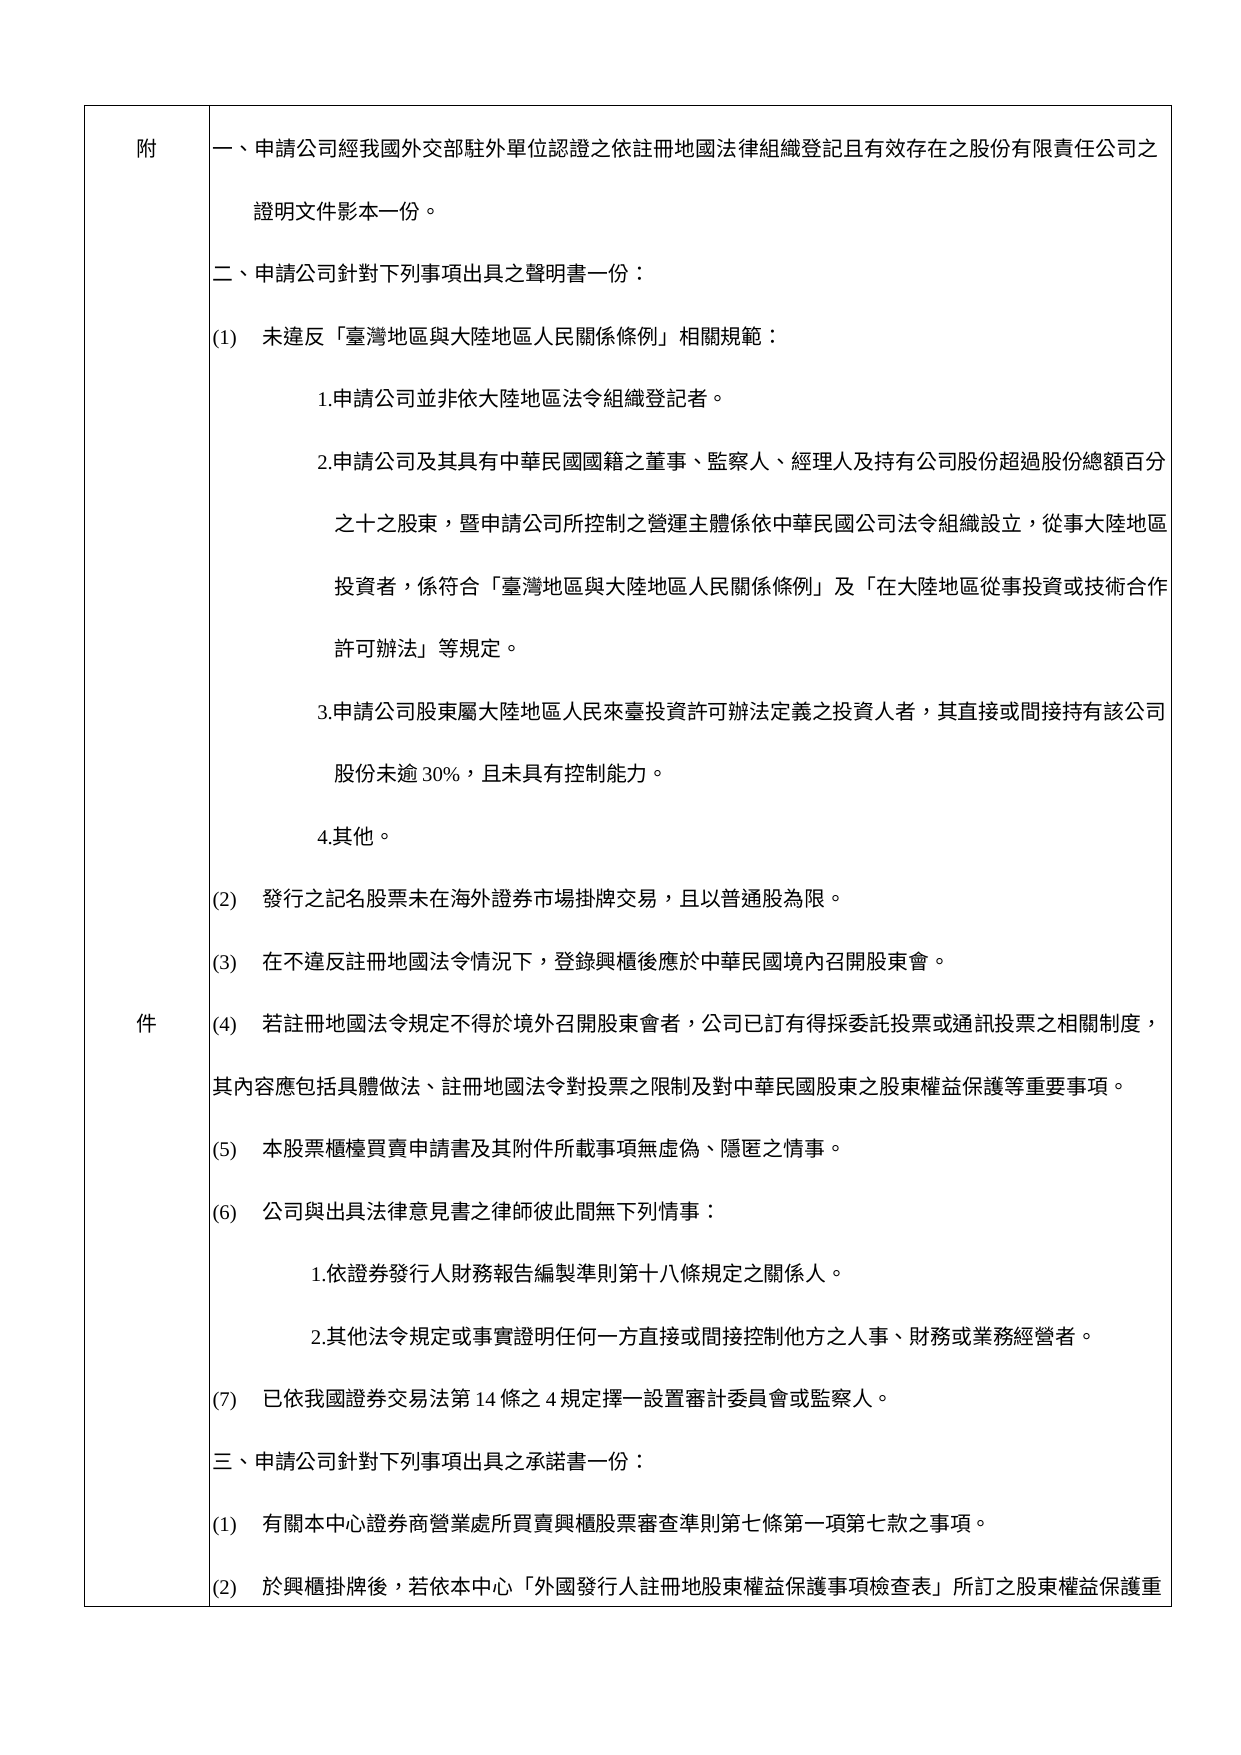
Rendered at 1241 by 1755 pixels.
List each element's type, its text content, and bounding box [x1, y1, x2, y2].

table_cell 一、申請公司經我國外交部駐外單位認證之依註冊地國法律組織登記且有效存在之股份有限責任公司之證明文件影本一份。 二、申請公司針對下列事項出具之聲明書一份： 未違反「臺灣地區與大陸地區人民關係條例」相關規範： 1.申請公司並非依大陸地區法令組織登記者。 2.申請公司及其具有中華民國國籍之董事、監察人、經理人及持有公司股份超過股份總額百分之十之股東，暨申請公司所控制之營運主體係依中華民國公司法令組織設立，從事大陸地區投資者，係符合「臺灣地區與大陸地區人民關係條例」及「在大陸地區從事投資或技術合作許可辦法」等規定。 3.申請公司股東屬大陸地區人民來臺投資許可辦法定義之投資人者，其直接或間接持有該公司股份未逾30%，且未具有控制能力。 4.其他。 發行之記名股票未在海外證券市場掛牌交易，且以普通股為限。 在不違反註冊地國法令情況下，登錄興櫃後應於中華民國境內召開股東會。 若註冊地國法令規定不得於境外召開股東會者，公司已訂有得採委託投票或通訊投票之相關制度，其內容應包括具體做法、註冊地國法令對投票之限制及對中華民國股東之股東權益保護等重要事項。 本股票櫃檯買賣申請書及其附件所載事項無虛偽、隱匿之情事。 公司與出具法律意見書之律師彼此間無下列情事： 1.依證券發行人財務報告編製準則第十八條規定之關係人。 2.其他法令規定或事實證明任何一方直接或間接控制他方之人事、財務或業務經營者。 已依我國證券交易法第14條之4規定擇一設置審計委員會或監察人。 三、申請公司針對下列事項出具之承諾書一份： 有關本中心證券商營業處所買賣興櫃股票審查準則第七條第一項第七款之事項。 於興櫃掛牌後，若依本中心「外國發行人註冊地股東權益保護事項檢查表」所訂之股東權益保護重要事項有修正時，應於不牴觸註冊地國法令之情形下，於最近一次股東會提案修訂公司章程。 於興櫃掛牌後，修正公司章程所訂「股東權益保護之重要事項」時，需於提董事會決議十日前先向本中心申報其公司章程修正草案及律師評估意見。 四、我國律師針對下列事項出具之意見書一份： 申請公司未違反「臺灣地區與大陸地區人民關係條例」相關規範： 1.申請公司並非依大陸地區法令組織登記者。 2.申請公司及其具有中華民國國籍之董事、監察人、經理人及持有公司股份超過股份總額百分之十之股東，暨申請公司所控制之營運主體係依中華民國公司法令組織設立，從事大陸地區投資者，係符合「臺灣地區與大陸地區人民關係條例」及「在大陸地區從事投資或技術合作許可辦法」等規定。 3.申請公司股東屬大陸地區人民來臺投資許可辦法定義之投資人者，其直接或間接持有該公司股份未逾30%，且未具有控制能力。 4.其他。 申請公司發行之記名股票未在證券市場掛牌交易，且以普通股為限。 申請公司截至申請時已發行之普通股是否已依註冊地國法令合法發行及流通，並全數申請櫃檯買賣。 註冊地國法令是否未限制申請公司於境外召開股東會。 若註冊地國法令規定不得於境外召開股東會者，申請公司是否已訂有委託投票或通訊投票之相關制度，且其內容是否包括具體做法、註冊地國法令對投票之限制及對中華民國股東之股東權益保護等重要事項。 申請公司是否已於公司章程或組織文件中訂定保障股東權益行使之具體內容(若未依本中心所提供之檢查表訂定，應說明原因、註冊地國規定及對我國股東權益之影響等事項)。 註冊地國及主要營運地國法令是否承認我國法院民事確定判決之效力。 申請公司之資本依其註冊地國法令得分為股份，且其股份得於中華民國境內交易。 申請公司之訴訟及非訴訟代理人在我國證券交易法上之法律定位，是否已依證券交易法第165條之3規定，明訂於公司章程及申請公司與其訴訟及非訴訟代理人簽訂之授權文件中。 申請公司是否已依我國證券交易法第14條之4規定擇一設置審計委員會或監察人。 五、出具法律意見書之我國律師出具無下列情事之聲明書一份： 最近一年內未受法務部律師懲戒委員會懲戒。 不得與申請公司、簽證會計師及推薦證券商具有下列關係： 1.依證券發行人財務報告編製準則第十八條規定之關係人。 2.其他法令規定或事實證明任何一方直接或間接控制他方之人事、財務或業務經營者。 六、出具法律意見書之我國律師出具「外國發行人註冊地股東權益保護事項檢查表」一份。 七、董事會決議股票申請登錄為櫃檯買賣之議事錄影本一份。 八、興櫃股票櫃檯買賣契約五份。 九、採無實體發行(含私募有價證券)之登錄證明一份。(但其註冊地國法令另有規定者，則不適用。無實體登錄證明得於本中心核發同意函前補齊) 十、申請公司與推薦證券商簽訂輔導股票上櫃或上市契約影本一份。 十一、申請公司最近一年度經會計師查核簽證之財務報告(申請或預計登錄日已逾申請年度第二季度終了四十五天者，應加附申請年度第二季經會計師核閱之財務報告)二份且上傳至本中心指定之網際網路資訊申報系統。 十二、訴訟及非訴訟代理人之基本資料一份，及該代理人係「在我國境內有住所或居所之自然人」之證明文件影本一份。 十三、申請公司與訴訟及非訴訟代理人之授權文件影本一份。(授權內容至少應有「申請公司以該代理人為證券交易法在我國境內之負責人」) 十四、股務代理機構出具申請公司登錄興櫃股數之聲明書一份。 十五、股務代理契約影本一份；專業股務代理機構經臺灣集中保管結算所股份有限公司出具符合規定之證明文件一份。 十六、兩家以上輔導推薦證券商之推薦書一份(須註明主辦及協辦輔導推薦證券商)。 十七、輔導推薦證券商針對下列事項出具之聲明書一份： 符合本中心證券商營業處所買賣興櫃股票審查準則第九條及第十條之規定。 所提供之資料無虛偽隱匿或遺漏外國發行人重要財務業務資訊之情事。 十八、最近一個月主辦輔導推薦證券商對申請公司之「財務業務重大事件檢查表」一份。 十九、公開說明書五份。 二十、本次檢送之各期財務報告電子書及公開說明書電子檔上傳至本中心指定之網際網路資訊申報系統之證明文件各一份。 二十一、負責人、董事、監察人及持股超過百分之十之股東業已參加至少三小時之證券法規或公司治理研習課程證明文件影本一份。 二十二、董事、持股超過百分之十之股東及提出股份供輔導推薦證券商認購之股東如與他人訂有股份附買回條件之協議者，在申請日仍屬有效之協議等相關資料。 二十三、本中心證券商營業處所買賣興櫃股票審查準則第十七條第一項所述之公司概況資料一份。 二十四、主辦輔導推薦證券商填製之公開說明書檢查表一份。 二十五、依本中心所訂格式之內部人資料一份。 二十六、申請公司及其獨立董事以外之全體董事出具承諾書一份，承諾公司未來倘有依本中心證券商營業處所買賣興櫃股票審查準則第四十條第一項第二款至第八款規定終止股票櫃檯買賣之情事，應至少由公司及其獨立董事以外之全體董事負連帶責任收購公司股票。公司出具之承諾書需經董事會決議通過。 二十七、外國發行人申請符合登錄興櫃條件證明文件之檢查表一份。 二十八、股票面額非屬新臺幣10元者，主辦推薦證券商於登錄興櫃前預計辦理之宣導計畫。 二十九、其他必要之證明文件或資料。 [210, 106, 1171, 1606]
table_cell 附 件 [85, 106, 209, 1606]
